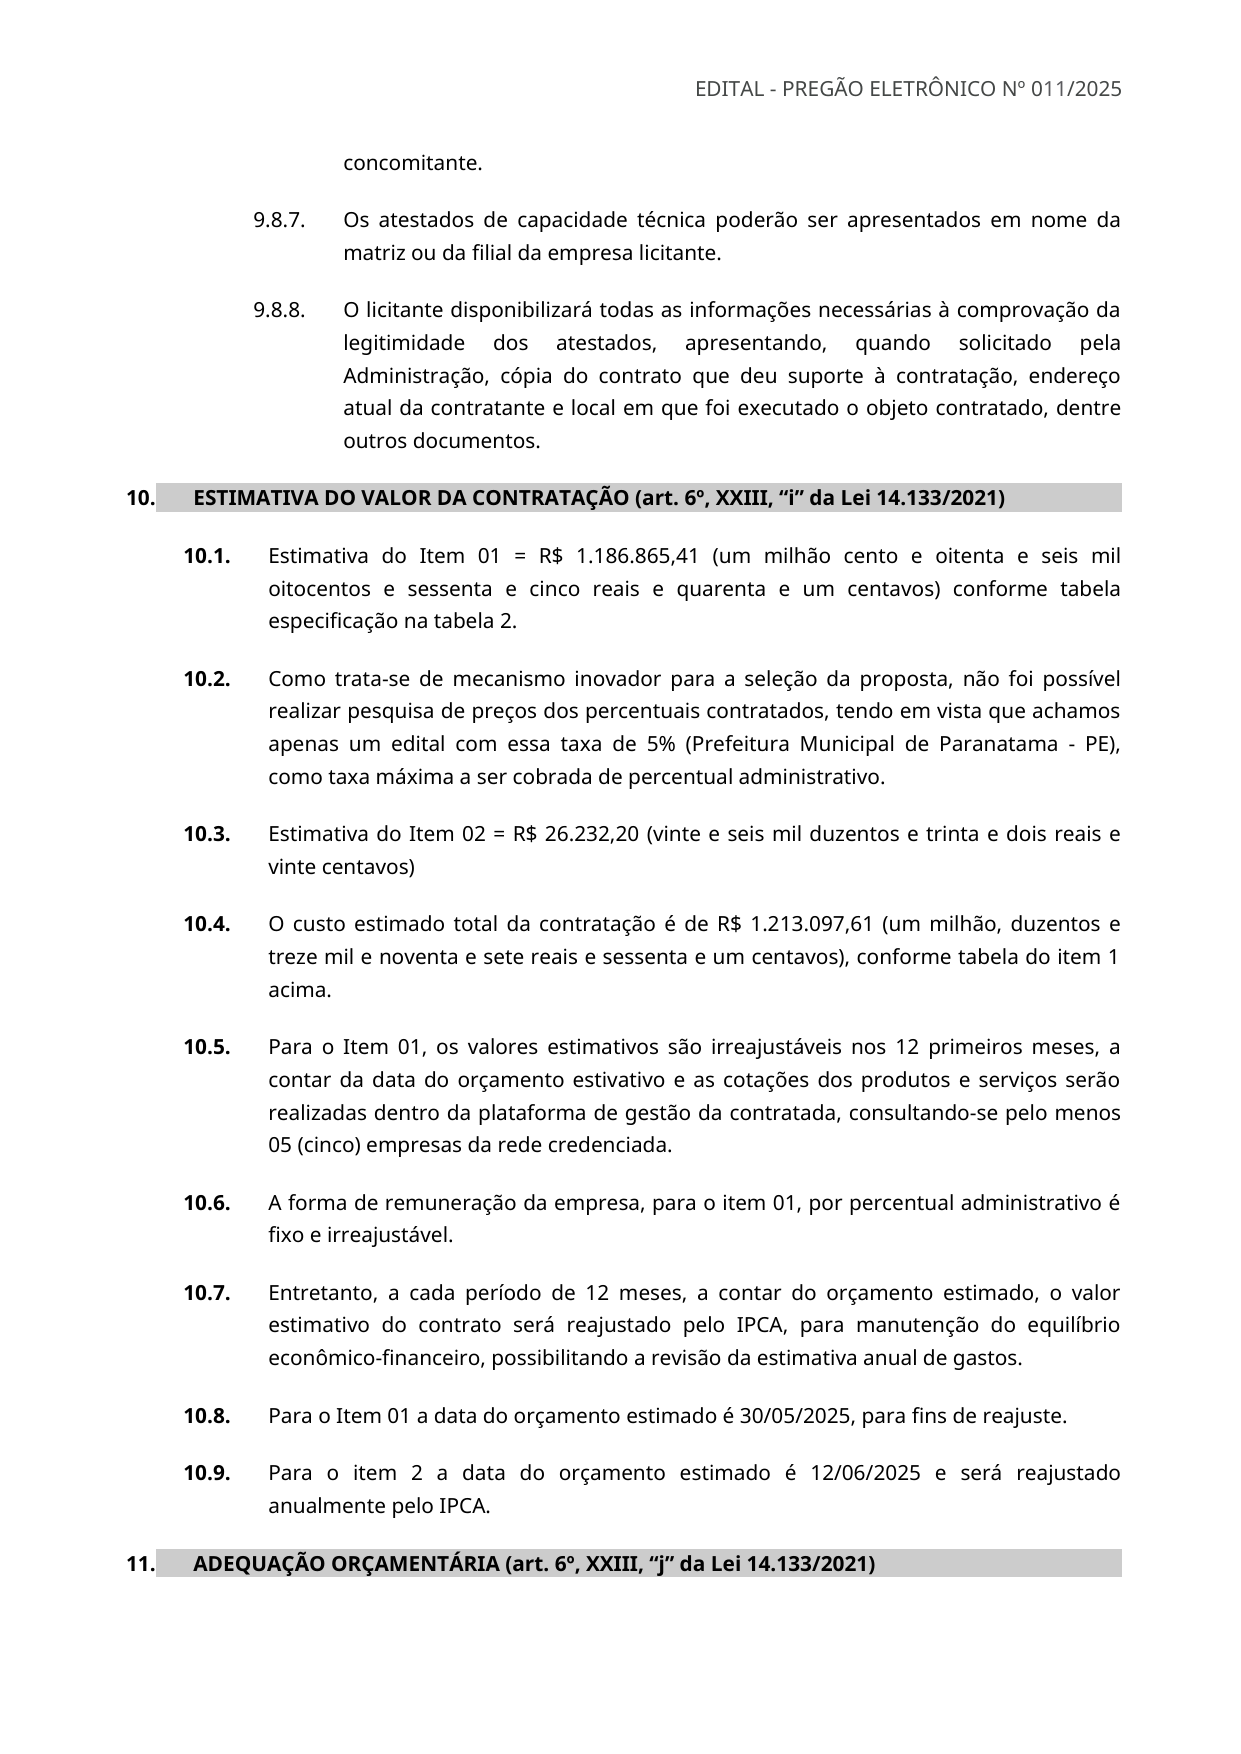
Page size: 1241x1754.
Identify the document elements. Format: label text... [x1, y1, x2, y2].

list ADEQUAÇÃO ORÇAMENTÁRIA (art. 6º, XXIII, “j” da Lei 14.133/2021) [156, 1549, 1122, 1577]
list Estimativa do Item 02 = R$ 26.232,20 (vinte e seis mil duzentos e trinta e dois reais e vinte centavos) [231, 819, 1122, 880]
list O custo estimado total da contratação é de R$ 1.213.097,61 (um milhão, duzentos e treze mil e noventa e sete reais e sessenta e um centavos), conforme tabela do item 1 acima. [231, 909, 1122, 1003]
list Entretanto, a cada período de 12 meses, a contar do orçamento estimado, o valor estimativo do contrato será reajustado pelo IPCA, para manutenção do equilíbrio econômico-financeiro, possibilitando a revisão da estimativa anual de gastos. [231, 1278, 1122, 1372]
list Estimativa do Item 01 = R$ 1.186.865,41 (um milhão cento e oitenta e seis mil oitocentos e sessenta e cinco reais e quarenta e um centavos) conforme tabela especificação na tabela 2. [231, 541, 1122, 635]
list Como trata-se de mecanismo inovador para a seleção da proposta, não foi possível realizar pesquisa de preços dos percentuais contratados, tendo em vista que achamos apenas um edital com essa taxa de 5% (Prefeitura Municipal de Paranatama - PE), como taxa máxima a ser cobrada de percentual administrativo. [231, 664, 1122, 790]
list ESTIMATIVA DO VALOR DA CONTRATAÇÃO (art. 6º, XXIII, “i” da Lei 14.133/2021) [156, 483, 1122, 512]
list concomitante. [306, 148, 1122, 176]
list Os atestados de capacidade técnica poderão ser apresentados em nome da matriz ou da filial da empresa licitante. [306, 205, 1122, 266]
list A forma de remuneração da empresa, para o item 01, por percentual administrativo é fixo e irreajustável. [231, 1188, 1122, 1249]
list O licitante disponibilizará todas as informações necessárias à comprovação da legitimidade dos atestados, apresentando, quando solicitado pela Administração, cópia do contrato que deu suporte à contratação, endereço atual da contratante e local em que foi executado o objeto contratado, dentre outros documentos. [306, 296, 1122, 454]
list Para o item 2 a data do orçamento estimado é 12/06/2025 e será reajustado anualmente pelo IPCA. [231, 1458, 1122, 1519]
list Para o Item 01, os valores estimativos são irreajustáveis nos 12 primeiros meses, a contar da data do orçamento estivativo e as cotações dos produtos e serviços serão realizadas dentro da plataforma de gestão da contratada, consultando-se pelo menos 05 (cinco) empresas da rede credenciada. [231, 1032, 1122, 1159]
list Para o Item 01 a data do orçamento estimado é 30/05/2025, para fins de reajuste. [231, 1401, 1122, 1429]
